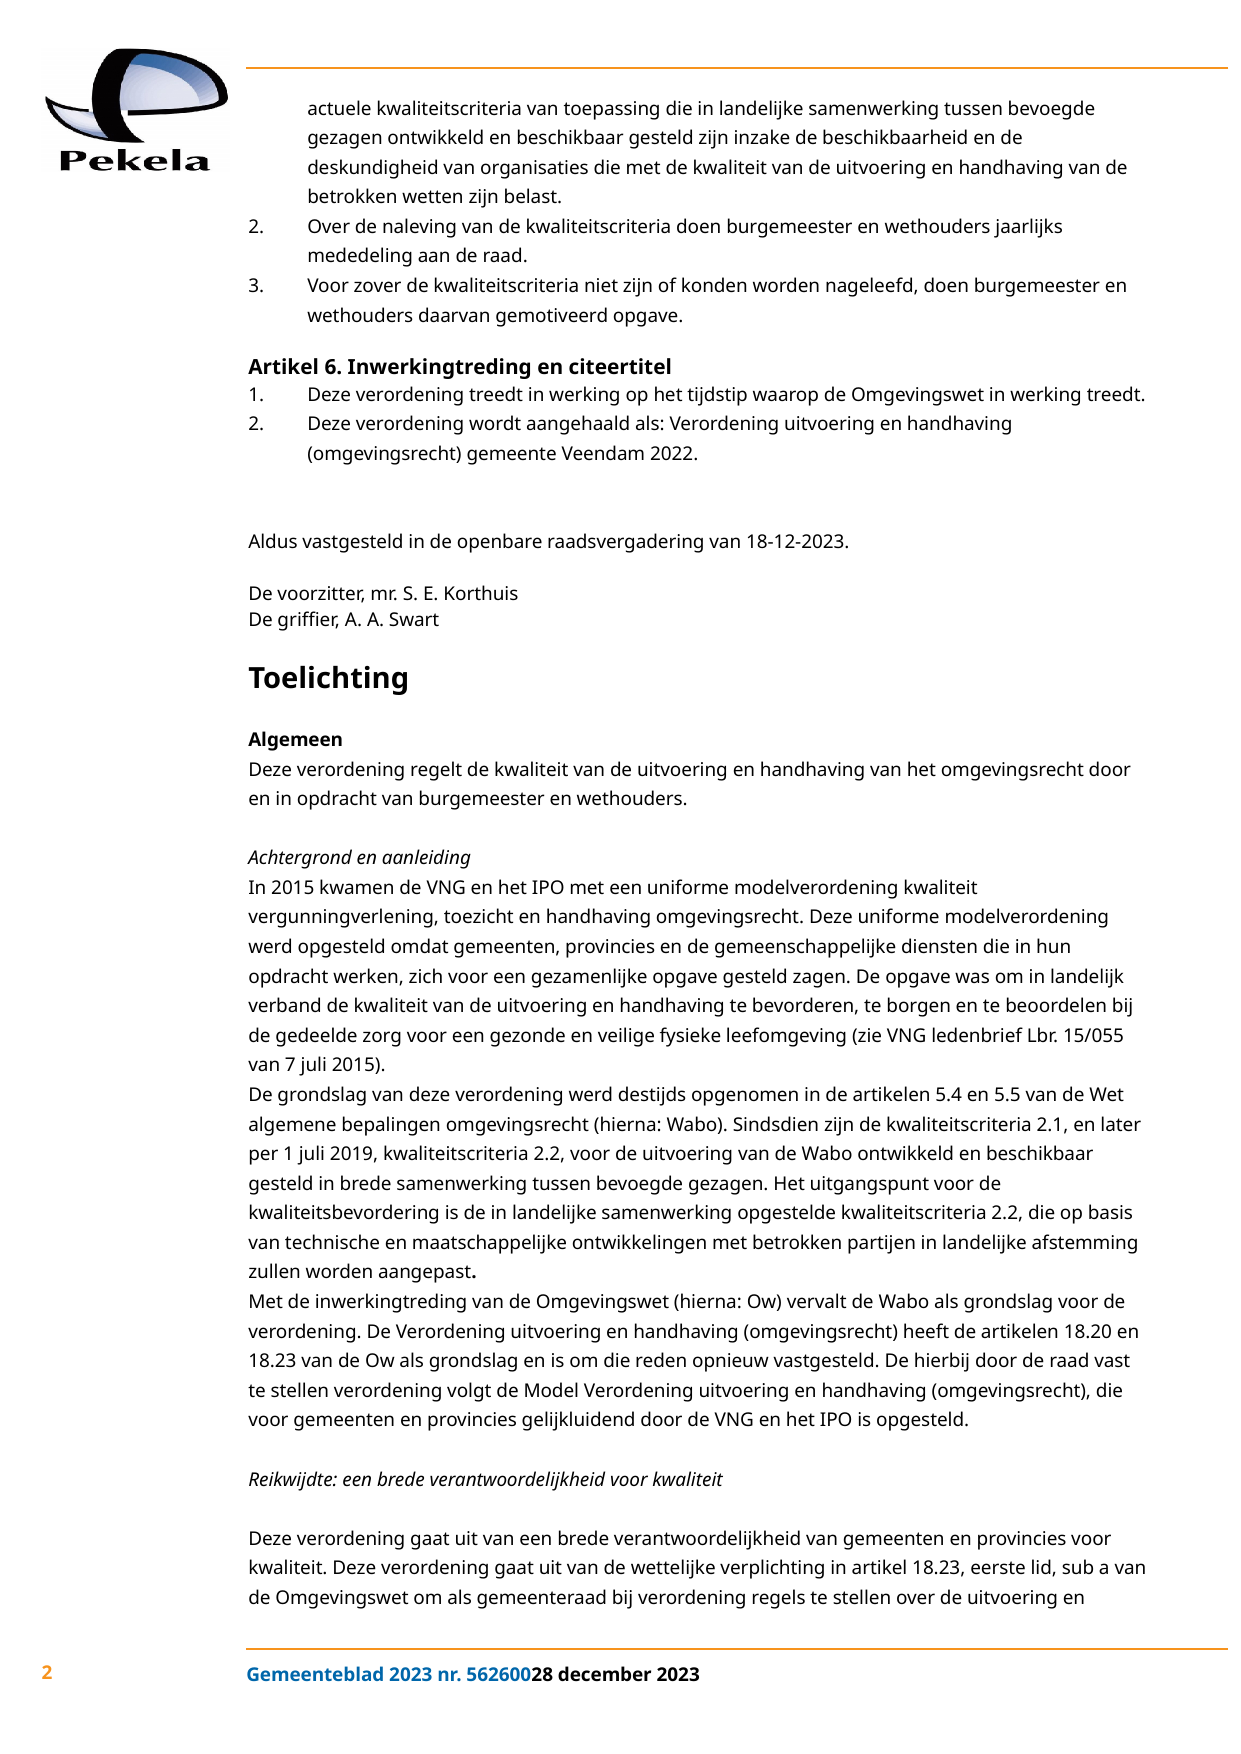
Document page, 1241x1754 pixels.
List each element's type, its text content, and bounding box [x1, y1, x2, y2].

text De grondslag van deze verordening werd destijds opgenomen in de artikelen 5.4 en 5.5 van de Wet algemene bepalingen omgevingsrecht (hierna: Wabo). Sindsdien zijn de kwaliteitscriteria 2.1, en later per 1 juli 2019, kwaliteitscriteria 2.2, voor de uitvoering van de Wabo ontwikkeld en beschikbaar gesteld in brede samenwerking tussen bevoegde gezagen. Het uitgangspunt voor de kwaliteitsbevordering is de in landelijke samenwerking opgestelde kwaliteitscriteria 2.2, die op basis van technische en maatschappelijke ontwikkelingen met betrokken partijen in landelijke afstemming zullen worden aangepast. [248, 1081, 1152, 1284]
text De griffier, A. A. Swart [248, 606, 1152, 632]
picture [41, 47, 231, 172]
text De voorzitter, mr. S. E. Korthuis [248, 580, 1152, 606]
text Aldus vastgesteld in de openbare raadsvergadering van 18-12-2023. [248, 529, 1152, 554]
text Reikwijdte: een brede verantwoordelijkheid voor kwaliteit [248, 1466, 1152, 1491]
text Algemeen [248, 726, 1152, 752]
text In 2015 kwamen de VNG en het IPO met een uniforme modelverordening kwaliteit vergunningverlening, toezicht en handhaving omgevingsrecht. Deze uniforme modelverordening werd opgesteld omdat gemeenten, provincies en de gemeenschappelijke diensten die in hun opdracht werken, zich voor een gezamenlijke opgave gesteld zagen. De opgave was om in landelijk verband de kwaliteit van de uitvoering en handhaving te bevorderen, te borgen en te beoordelen bij de gedeelde zorg voor een gezonde en veilige fysieke leefomgeving (zie VNG ledenbrief Lbr. 15/055 van 7 juli 2015). [248, 874, 1152, 1077]
text Toelichting [248, 657, 1152, 697]
list Voor zover de kwaliteitscriteria niet zijn of konden worden nageleefd, doen burgemeester en wethouders daarvan gemotiveerd opgave. [248, 272, 1152, 328]
text Deze verordening gaat uit van een brede verantwoordelijkheid van gemeenten en provincies voor kwaliteit. Deze verordening gaat uit van de wettelijke verplichting in artikel 18.23, eerste lid, sub a van de Omgevingswet om als gemeenteraad bij verordening regels te stellen over de uitvoering en [248, 1525, 1152, 1610]
text Deze verordening regelt de kwaliteit van de uitvoering en handhaving van het omgevingsrecht door en in opdracht van burgemeester en wethouders. [248, 756, 1152, 811]
list Deze verordening treedt in werking op het tijdstip waarop de Omgevingswet in werking treedt. [248, 381, 1152, 406]
list Deze verordening wordt aangehaald als: Verordening uitvoering en handhaving (omgevingsrecht) gemeente Veendam 2022. [248, 410, 1152, 466]
list Over de naleving van de kwaliteitscriteria doen burgemeester en wethouders jaarlijks mededeling aan de raad. [248, 213, 1152, 268]
text Met de inwerkingtreding van de Omgevingswet (hierna: Ow) vervalt de Wabo als grondslag voor de verordening. De Verordening uitvoering en handhaving (omgevingsrecht) heeft de artikelen 18.20 en 18.23 van de Ow als grondslag en is om die reden opnieuw vastgesteld. De hierbij door de raad vast te stellen verordening volgt de Model Verordening uitvoering en handhaving (omgevingsrecht), die voor gemeenten en provincies gelijkluidend door de VNG en het IPO is opgesteld. [248, 1288, 1152, 1432]
list actuele kwaliteitscriteria van toepassing die in landelijke samenwerking tussen bevoegde gezagen ontwikkeld en beschikbaar gesteld zijn inzake de beschikbaarheid en de deskundigheid van organisaties die met de kwaliteit van de uitvoering en handhaving van de betrokken wetten zijn belast. [248, 95, 1152, 209]
text Artikel 6. Inwerkingtreding en citeertitel [248, 352, 1152, 381]
text Achtergrond en aanleiding [248, 844, 1152, 870]
